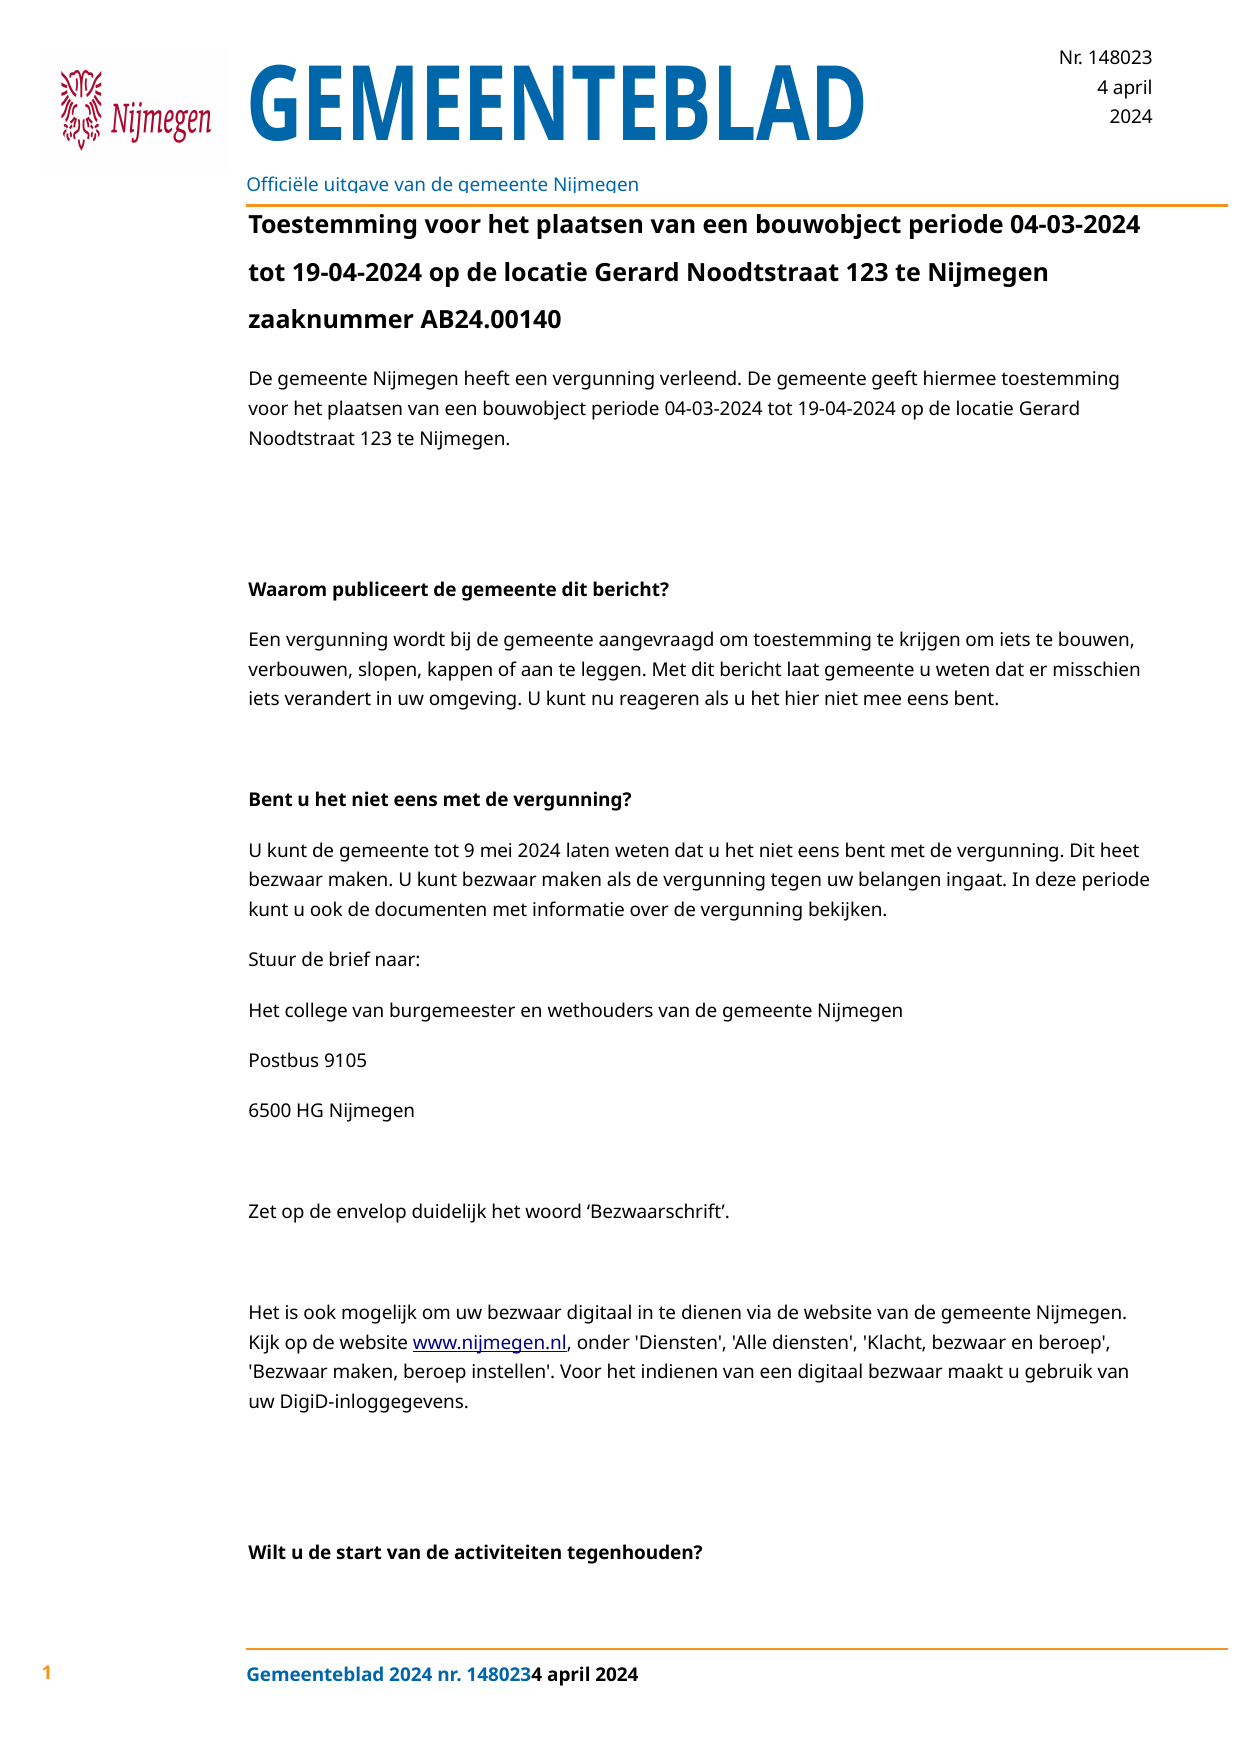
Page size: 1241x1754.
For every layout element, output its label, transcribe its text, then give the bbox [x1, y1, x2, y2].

text 6500 HG Nijmegen [248, 1098, 1152, 1123]
text Een vergunning wordt bij de gemeente aangevraagd om toestemming te krijgen om iets te bouwen, verbouwen, slopen, kappen of aan te leggen. Met dit bericht laat gemeente u weten dat er misschien iets verandert in uw omgeving. U kunt nu reageren als u het hier niet mee eens bent. [248, 626, 1152, 711]
picture [41, 47, 231, 172]
text U kunt de gemeente tot 9 mei 2024 laten weten dat u het niet eens bent met de vergunning. Dit heet bezwaar maken. U kunt bezwaar maken als de vergunning tegen uw belangen ingaat. In deze periode kunt u ook de documenten met informatie over de vergunning bekijken. [248, 837, 1152, 922]
text Zet op de envelop duidelijk het woord ‘Bezwaarschrift’. [248, 1198, 1152, 1224]
text Wilt u de start van de activiteiten tegenhouden? [248, 1539, 1152, 1565]
text Stuur de brief naar: [248, 946, 1152, 972]
text Het college van burgemeester en wethouders van de gemeente Nijmegen [248, 997, 1152, 1022]
text Postbus 9105 [248, 1047, 1152, 1073]
text De gemeente Nijmegen heeft een vergunning verleend. De gemeente geeft hiermee toestemming voor het plaatsen van een bouwobject periode 04-03-2024 tot 19-04-2024 op de locatie Gerard Noodtstraat 123 te Nijmegen. [248, 366, 1152, 450]
text Waarom publiceert de gemeente dit bericht? [248, 576, 1152, 602]
text Het is ook mogelijk om uw bezwaar digitaal in te dienen via de website van de gemeente Nijmegen. Kijk op de website www.nijmegen.nl, onder 'Diensten', 'Alle diensten', 'Klacht, bezwaar en beroep', 'Bezwaar maken, beroep instellen'. Voor het indienen van een digitaal bezwaar maakt u gebruik van uw DigiD-inloggegevens. [248, 1299, 1152, 1414]
text Bent u het niet eens met de vergunning? [248, 786, 1152, 812]
text Toestemming voor het plaatsen van een bouwobject periode 04-03-2024 tot 19-04-2024 op de locatie Gerard Noodtstraat 123 te Nijmegen zaaknummer AB24.00140 [248, 207, 1152, 336]
